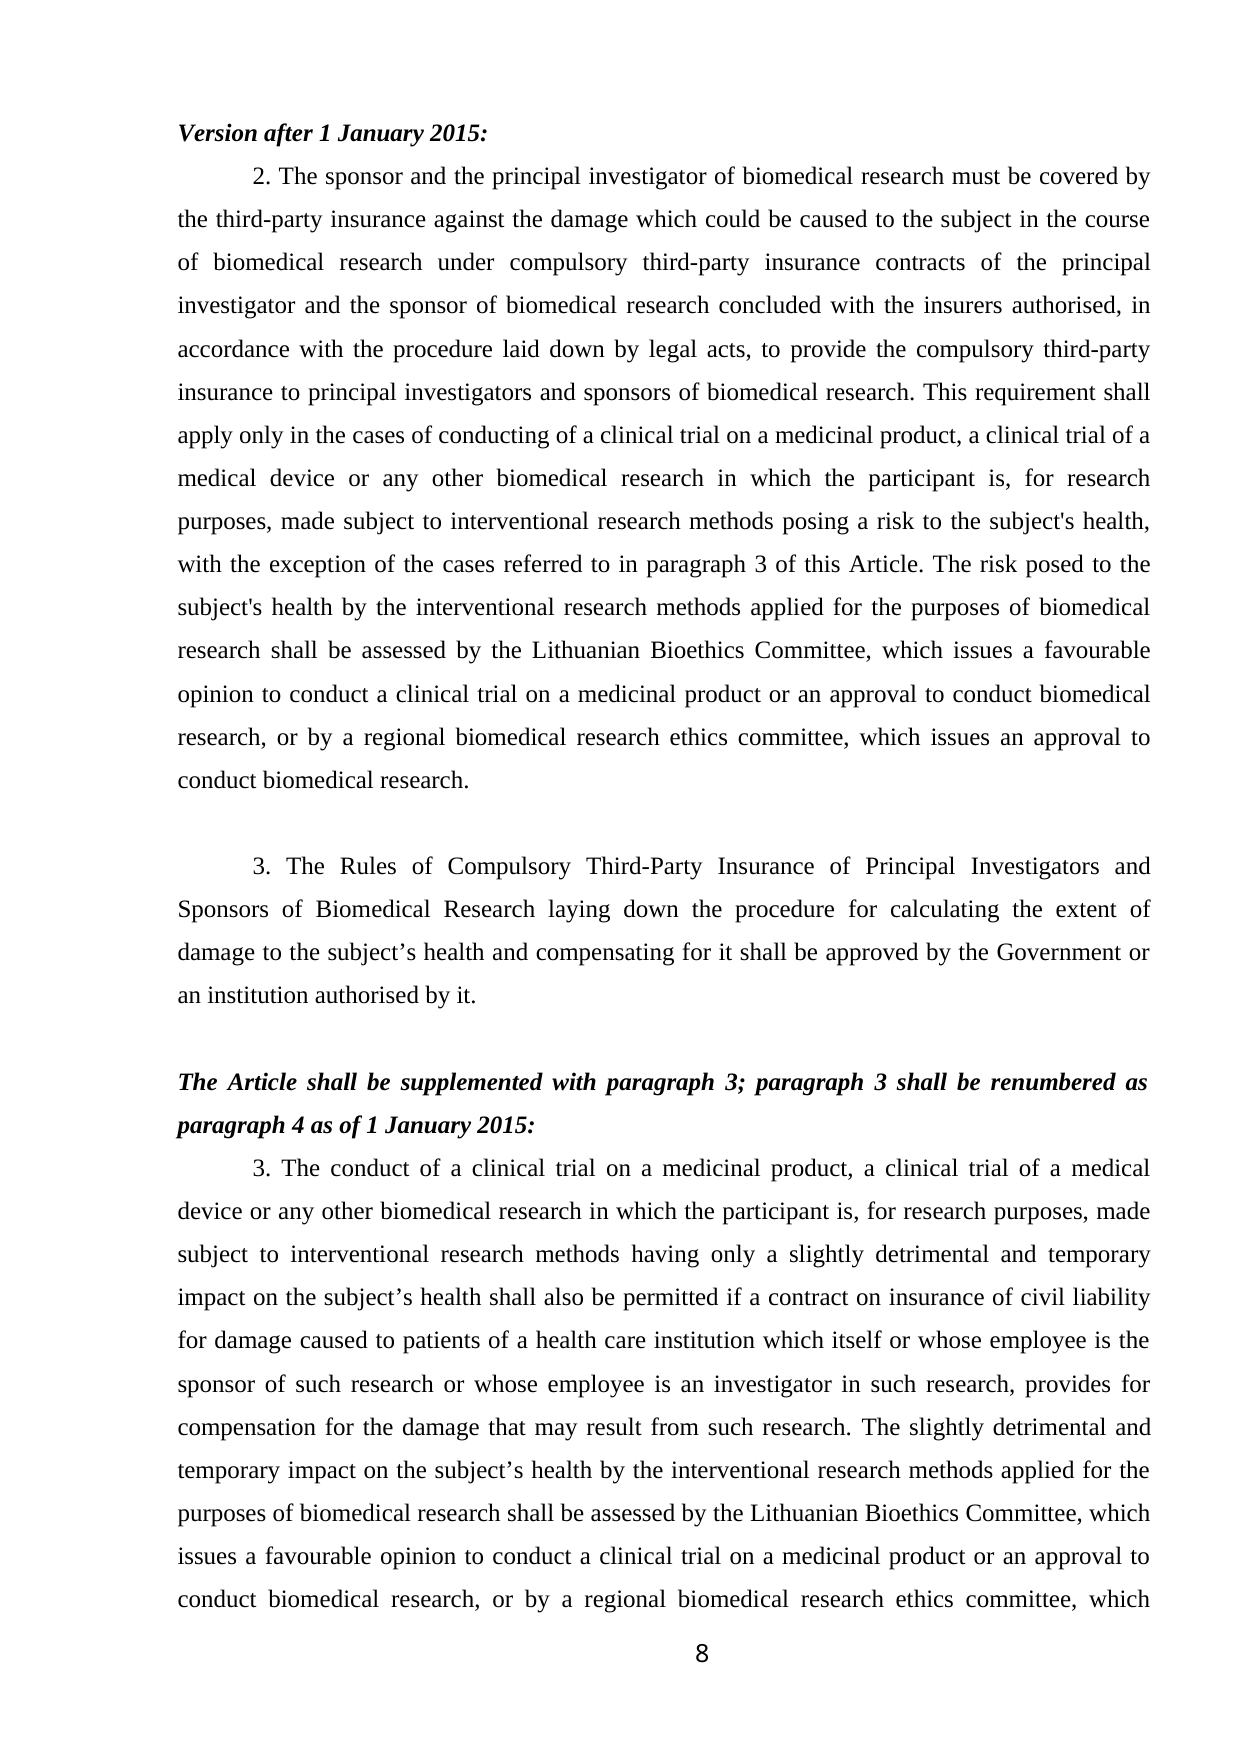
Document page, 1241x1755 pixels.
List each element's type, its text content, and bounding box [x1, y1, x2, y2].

text 3. The conduct of a clinical trial on a medicinal product, a clinical trial of a medical device or any other biomedical research in which the participant is, for research purposes, made subject to interventional research methods having only a slightly detrimental and temporary impact on the subject’s health shall also be permitted if a contract on insurance of civil liability for damage caused to patients of a health care institution which itself or whose employee is the sponsor of such research or whose employee is an investigator in such research, provides for compensation for the damage that may result from such research. The slightly detrimental and temporary impact on the subject’s health by the interventional research methods applied for the purposes of biomedical research shall be assessed by the Lithuanian Bioethics Committee, which issues a favourable opinion to conduct a clinical trial on a medicinal product or an approval to conduct biomedical research, or by a regional biomedical research ethics committee, which [177, 1153, 1152, 1613]
text The Article shall be supplemented with paragraph 3; paragraph 3 shall be renumbered as paragraph 4 as of 1 January 2015: [177, 1067, 1152, 1139]
text 3. The Rules of Compulsory Third-Party Insurance of Principal Investigators and Sponsors of Biomedical Research laying down the procedure for calculating the extent of damage to the subject’s health and compensating for it shall be approved by the Government or an institution authorised by it. [177, 851, 1152, 1009]
text 2. The sponsor and the principal investigator of biomedical research must be covered by the third-party insurance against the damage which could be caused to the subject in the course of biomedical research under compulsory third-party insurance contracts of the principal investigator and the sponsor of biomedical research concluded with the insurers authorised, in accordance with the procedure laid down by legal acts, to provide the compulsory third-party insurance to principal investigators and sponsors of biomedical research. This requirement shall apply only in the cases of conducting of a clinical trial on a medicinal product, a clinical trial of a medical device or any other biomedical research in which the participant is, for research purposes, made subject to interventional research methods posing a risk to the subject's health, with the exception of the cases referred to in paragraph 3 of this Article. The risk posed to the subject's health by the interventional research methods applied for the purposes of biomedical research shall be assessed by the Lithuanian Bioethics Committee, which issues a favourable opinion to conduct a clinical trial on a medicinal product or an approval to conduct biomedical research, or by a regional biomedical research ethics committee, which issues an approval to conduct biomedical research. [177, 161, 1152, 794]
text Version after 1 January 2015: [177, 118, 1152, 147]
